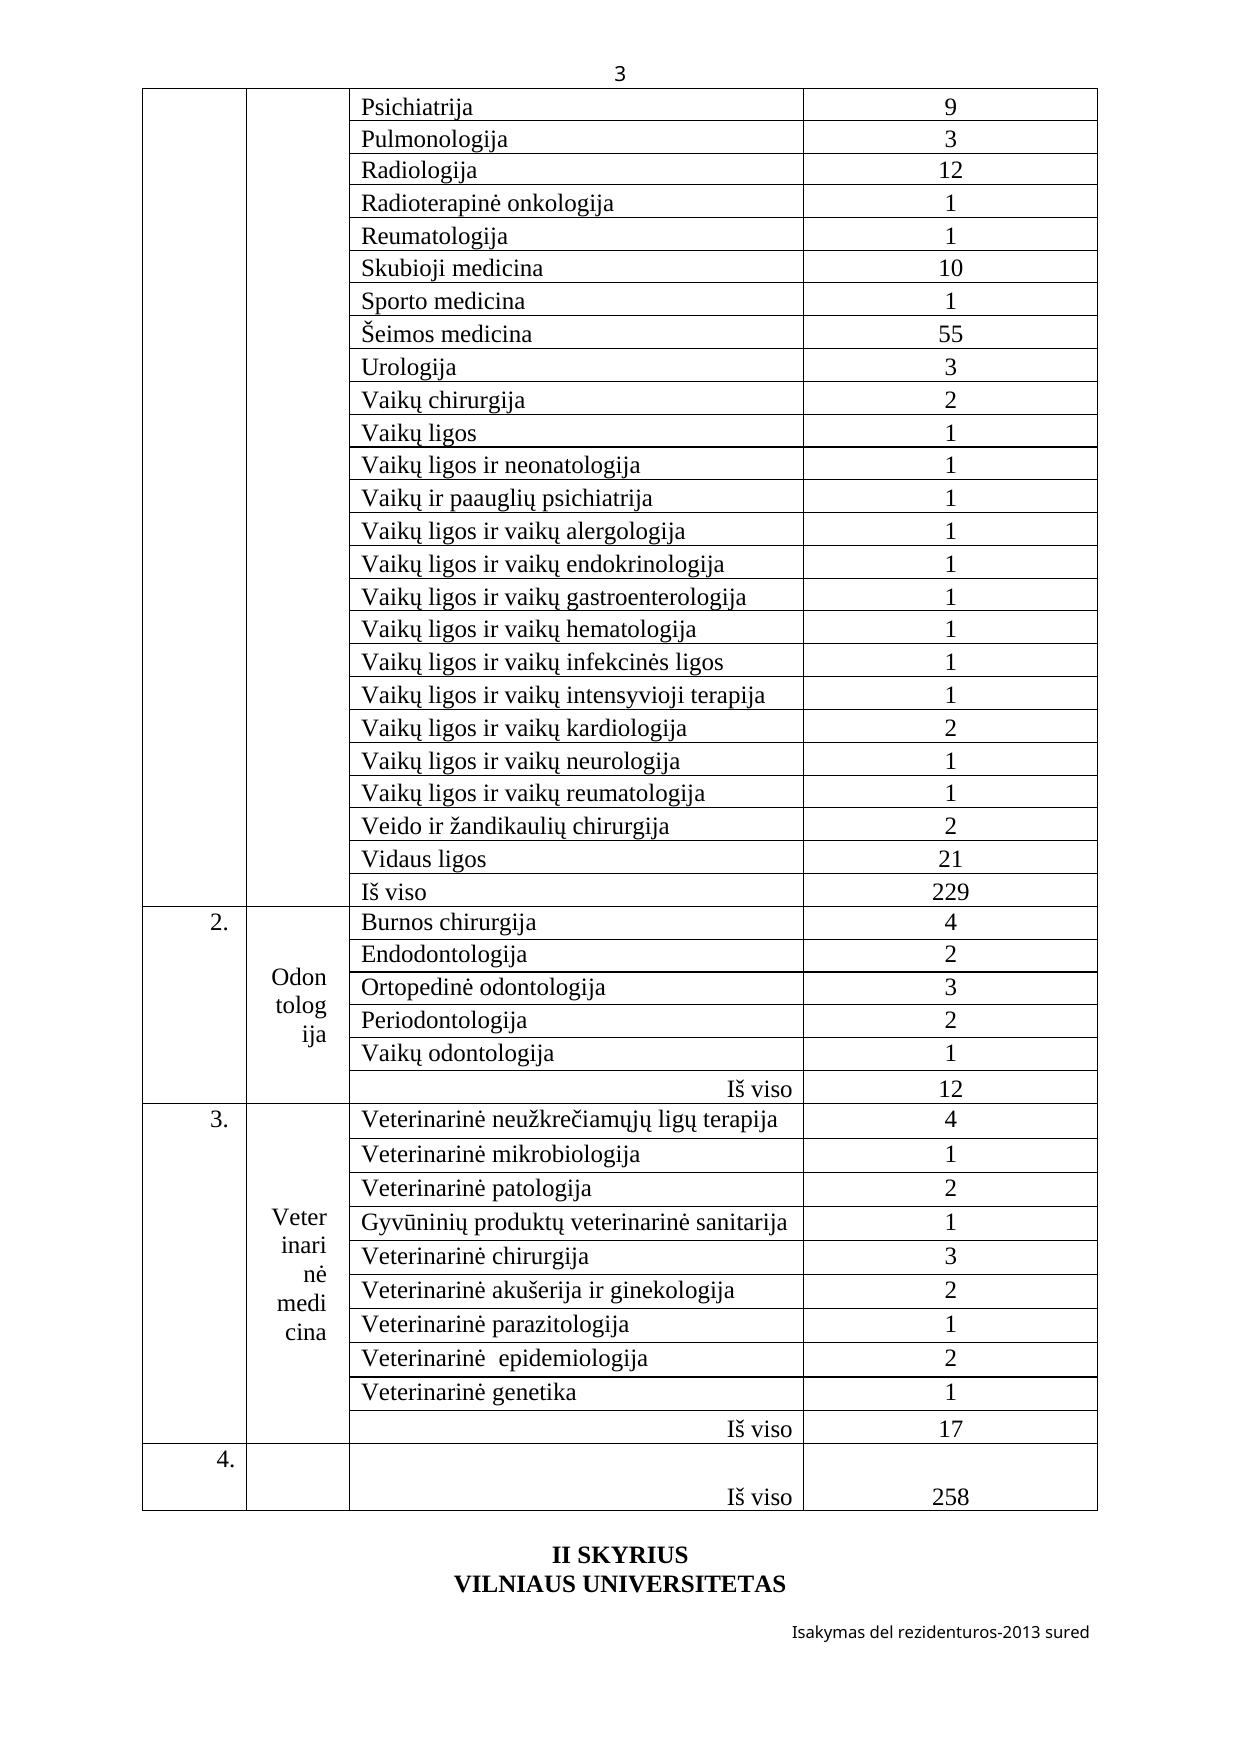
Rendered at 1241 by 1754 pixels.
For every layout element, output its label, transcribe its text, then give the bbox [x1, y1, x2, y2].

table_cell 1 [804, 776, 1097, 807]
table_cell 1 [804, 611, 1097, 643]
table_cell Vaikų ligos ir vaikų kardiologija [350, 710, 803, 742]
table_cell 258 [804, 1444, 1097, 1510]
table_cell Veterinarinė parazitologija [350, 1309, 803, 1342]
table_cell 3 [804, 349, 1097, 381]
table_cell 4 [804, 907, 1097, 938]
table_cell Iš viso [350, 1444, 803, 1510]
table_cell Vaikų ligos ir neonatologija [350, 448, 803, 479]
table_cell Veterinarinė medicina [247, 1104, 349, 1443]
table_cell 1 [804, 743, 1097, 774]
table_cell 1 [804, 1139, 1097, 1172]
table_cell [247, 89, 349, 906]
table_cell 1 [804, 218, 1097, 249]
table_cell 1 [804, 644, 1097, 676]
table_cell 2 [804, 808, 1097, 840]
table_cell Vaikų ligos ir vaikų infekcinės ligos [350, 644, 803, 676]
table_cell 1 [804, 1038, 1097, 1070]
table_cell 1 [804, 513, 1097, 545]
table_cell 3 [804, 973, 1097, 1004]
table_cell Pulmonologija [350, 121, 803, 153]
table_cell 2 [804, 1005, 1097, 1037]
table_cell 3. [143, 1104, 246, 1443]
table_cell Radioterapinė onkologija [350, 185, 803, 217]
table_cell 3 [804, 121, 1097, 153]
table_cell Urologija [350, 349, 803, 381]
table_cell Vaikų ligos ir vaikų hematologija [350, 611, 803, 643]
table_cell Burnos chirurgija [350, 907, 803, 938]
table_cell 229 [804, 874, 1097, 906]
table_cell Vidaus ligos [350, 841, 803, 873]
table_cell 2 [804, 1343, 1097, 1376]
table_cell 1 [804, 448, 1097, 479]
table_cell Vaikų ligos ir vaikų endokrinologija [350, 546, 803, 578]
table_cell 3 [804, 1241, 1097, 1274]
table_cell 2 [804, 1173, 1097, 1206]
table_cell Vaikų ligos ir vaikų gastroenterologija [350, 579, 803, 610]
table_cell Veterinarinė neužkrečiamųjų ligų terapija [350, 1104, 803, 1138]
text VILNIAUS UNIVERSITETAS [150, 1569, 1090, 1598]
table_cell 4. [143, 1444, 246, 1510]
table_cell Vaikų ligos ir vaikų alergologija [350, 513, 803, 545]
table_cell Ortopedinė odontologija [350, 973, 803, 1004]
table_cell [247, 1444, 349, 1510]
table_cell 1 [804, 185, 1097, 217]
table_cell 4 [804, 1104, 1097, 1138]
table_cell 12 [804, 1071, 1097, 1103]
table_cell Odontologija [247, 907, 349, 1103]
table_cell 1 [804, 1378, 1097, 1410]
table_cell Endodontologija [350, 940, 803, 971]
table_cell Iš viso [350, 1071, 803, 1103]
table_cell 2 [804, 710, 1097, 742]
table_cell Gyvūninių produktų veterinarinė sanitarija [350, 1207, 803, 1240]
table_cell 1 [804, 480, 1097, 512]
table_cell 10 [804, 251, 1097, 282]
table_cell 21 [804, 841, 1097, 873]
table_cell 1 [804, 1309, 1097, 1342]
table_cell 1 [804, 677, 1097, 709]
table_cell Psichiatrija [350, 89, 803, 120]
table_cell 2 [804, 1275, 1097, 1308]
table_cell Veterinarinė patologija [350, 1173, 803, 1206]
table_cell 1 [804, 579, 1097, 610]
table_cell Veterinarinė mikrobiologija [350, 1139, 803, 1172]
table_cell Vaikų odontologija [350, 1038, 803, 1070]
table_cell Vaikų ir paauglių psichiatrija [350, 480, 803, 512]
table_cell Vaikų ligos [350, 415, 803, 446]
table_cell 12 [804, 154, 1097, 184]
text II skyrius [150, 1540, 1090, 1569]
table_cell 2 [804, 940, 1097, 971]
table_cell Radiologija [350, 154, 803, 184]
table_cell Vaikų ligos ir vaikų neurologija [350, 743, 803, 774]
table_cell Skubioji medicina [350, 251, 803, 282]
table_cell 2. [143, 907, 246, 1103]
table_cell Sporto medicina [350, 283, 803, 315]
table_cell 2 [804, 382, 1097, 413]
table_cell 9 [804, 89, 1097, 120]
table_cell Veido ir žandikaulių chirurgija [350, 808, 803, 840]
table_cell Iš viso [350, 874, 803, 906]
table_cell 1 [804, 415, 1097, 446]
table_cell Periodontologija [350, 1005, 803, 1037]
table_cell [143, 89, 246, 906]
table_cell Veterinarinė chirurgija [350, 1241, 803, 1274]
table_cell Vaikų ligos ir vaikų intensyvioji terapija [350, 677, 803, 709]
table_cell Reumatologija [350, 218, 803, 249]
table_cell Veterinarinė akušerija ir ginekologija [350, 1275, 803, 1308]
table_cell Vaikų chirurgija [350, 382, 803, 413]
table_cell 1 [804, 546, 1097, 578]
table_cell 1 [804, 1207, 1097, 1240]
table_cell 1 [804, 283, 1097, 315]
table_cell Iš viso [350, 1411, 803, 1443]
table_cell 17 [804, 1411, 1097, 1443]
table_cell Veterinarinė genetika [350, 1378, 803, 1410]
table_cell 55 [804, 316, 1097, 348]
table_cell Veterinarinė epidemiologija [350, 1343, 803, 1376]
table_cell Šeimos medicina [350, 316, 803, 348]
table_cell Vaikų ligos ir vaikų reumatologija [350, 776, 803, 807]
